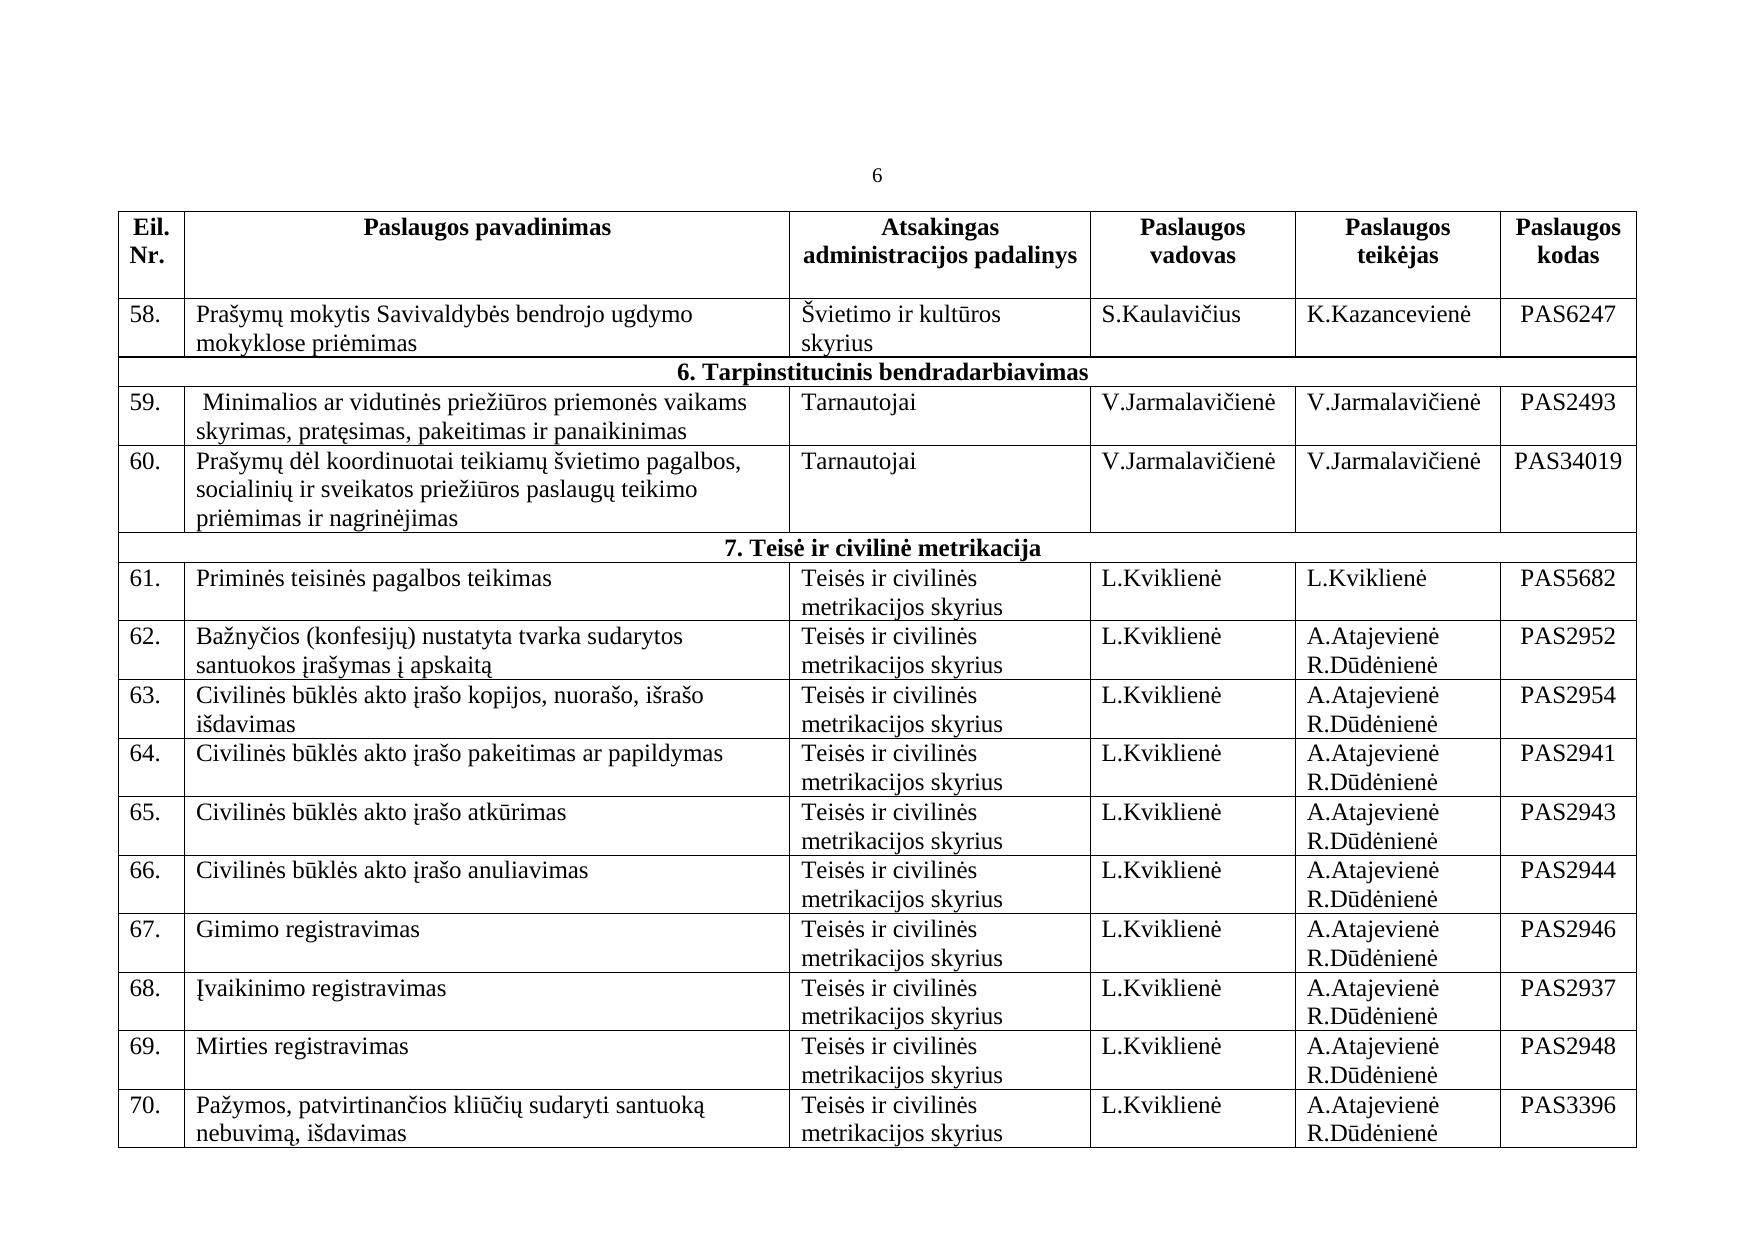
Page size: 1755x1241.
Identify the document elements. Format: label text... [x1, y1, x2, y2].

table_cell L.Kviklienė [1091, 621, 1295, 679]
table_cell 58. [119, 299, 184, 356]
table_header Paslaugos teikėjas [1296, 212, 1500, 298]
table_cell 69. [119, 1031, 184, 1089]
table_cell PAS2954 [1501, 680, 1636, 737]
table_cell Teisės ir civilinės metrikacijos skyrius [790, 1031, 1090, 1089]
table_cell Prašymų dėl koordinuotai teikiamų švietimo pagalbos, socialinių ir sveikatos priežiūros paslaugų teikimo priėmimas ir nagrinėjimas [185, 446, 789, 532]
table_cell Civilinės būklės akto įrašo anuliavimas [185, 856, 789, 913]
table_cell 64. [119, 739, 184, 796]
table_cell PAS2937 [1501, 973, 1636, 1030]
table_cell Priminės teisinės pagalbos teikimas [185, 563, 789, 620]
table_cell Minimalios ar vidutinės priežiūros priemonės vaikams skyrimas, pratęsimas, pakeitimas ir panaikinimas [185, 387, 789, 445]
table_cell Bažnyčios (konfesijų) nustatyta tvarka sudarytos santuokos įrašymas į apskaitą [185, 621, 789, 679]
table_cell A.Atajevienė R.Dūdėnienė [1296, 739, 1500, 796]
table_cell A.Atajevienė R.Dūdėnienė [1296, 621, 1500, 679]
table_cell PAS3396 [1501, 1090, 1636, 1147]
table_cell Civilinės būklės akto įrašo pakeitimas ar papildymas [185, 739, 789, 796]
table_cell PAS2948 [1501, 1031, 1636, 1089]
table_cell K.Kazancevienė [1296, 299, 1500, 356]
table_cell L.Kviklienė [1091, 1031, 1295, 1089]
table_cell 62. [119, 621, 184, 679]
table_cell A.Atajevienė R.Dūdėnienė [1296, 1031, 1500, 1089]
table_cell L.Kviklienė [1091, 680, 1295, 737]
table_cell Teisės ir civilinės metrikacijos skyrius [790, 739, 1090, 796]
table_cell L.Kviklienė [1091, 1090, 1295, 1147]
table_cell V.Jarmalavičienė [1296, 387, 1500, 445]
table_cell Teisės ir civilinės metrikacijos skyrius [790, 973, 1090, 1030]
table_cell 65. [119, 797, 184, 854]
table_cell 61. [119, 563, 184, 620]
table_cell Teisės ir civilinės metrikacijos skyrius [790, 914, 1090, 972]
table_cell A.Atajevienė R.Dūdėnienė [1296, 914, 1500, 972]
table_cell A.Atajevienė R.Dūdėnienė [1296, 797, 1500, 854]
table_cell L.Kviklienė [1091, 797, 1295, 854]
table_cell 6. Tarpinstitucinis bendradarbiavimas [119, 358, 1636, 386]
table_cell 70. [119, 1090, 184, 1147]
table_cell V.Jarmalavičienė [1091, 387, 1295, 445]
table_cell Civilinės būklės akto įrašo atkūrimas [185, 797, 789, 854]
table_cell S.Kaulavičius [1091, 299, 1295, 356]
table_cell PAS2941 [1501, 739, 1636, 796]
table_cell L.Kviklienė [1091, 973, 1295, 1030]
table_cell L.Kviklienė [1091, 914, 1295, 972]
table_cell Civilinės būklės akto įrašo kopijos, nuorašo, išrašo išdavimas [185, 680, 789, 737]
table_header Paslaugos pavadinimas [185, 212, 789, 298]
table_cell V.Jarmalavičienė [1091, 446, 1295, 532]
table_cell Įvaikinimo registravimas [185, 973, 789, 1030]
table_cell L.Kviklienė [1091, 563, 1295, 620]
table_cell 59. [119, 387, 184, 445]
table_cell PAS2943 [1501, 797, 1636, 854]
table_header Eil. Nr. [119, 212, 184, 298]
table_cell Gimimo registravimas [185, 914, 789, 972]
table_cell Mirties registravimas [185, 1031, 789, 1089]
table_cell Pažymos, patvirtinančios kliūčių sudaryti santuoką nebuvimą, išdavimas [185, 1090, 789, 1147]
table_cell PAS2952 [1501, 621, 1636, 679]
table_cell 67. [119, 914, 184, 972]
table_cell Teisės ir civilinės metrikacijos skyrius [790, 680, 1090, 737]
table_cell L.Kviklienė [1091, 739, 1295, 796]
table_cell L.Kviklienė [1296, 563, 1500, 620]
table_cell PAS2493 [1501, 387, 1636, 445]
table_cell Tarnautojai [790, 446, 1090, 532]
table_cell L.Kviklienė [1091, 856, 1295, 913]
table_cell PAS34019 [1501, 446, 1636, 532]
table_cell 63. [119, 680, 184, 737]
table_cell Teisės ir civilinės metrikacijos skyrius [790, 797, 1090, 854]
table_cell V.Jarmalavičienė [1296, 446, 1500, 532]
table_cell PAS2946 [1501, 914, 1636, 972]
table_cell 68. [119, 973, 184, 1030]
table_cell Tarnautojai [790, 387, 1090, 445]
table_cell PAS6247 [1501, 299, 1636, 356]
table_cell A.Atajevienė R.Dūdėnienė [1296, 1090, 1500, 1147]
table_cell 60. [119, 446, 184, 532]
table_cell 66. [119, 856, 184, 913]
table_cell Prašymų mokytis Savivaldybės bendrojo ugdymo mokyklose priėmimas [185, 299, 789, 356]
table_cell Teisės ir civilinės metrikacijos skyrius [790, 563, 1090, 620]
table_cell 7. Teisė ir civilinė metrikacija [119, 533, 1636, 562]
table_cell PAS2944 [1501, 856, 1636, 913]
table_cell A.Atajevienė R.Dūdėnienė [1296, 856, 1500, 913]
table_cell A.Atajevienė R.Dūdėnienė [1296, 680, 1500, 737]
table_header Paslaugos vadovas [1091, 212, 1295, 298]
table_header Atsakingas administracijos padalinys [790, 212, 1090, 298]
table_cell A.Atajevienė R.Dūdėnienė [1296, 973, 1500, 1030]
table_cell Teisės ir civilinės metrikacijos skyrius [790, 1090, 1090, 1147]
table_cell Teisės ir civilinės metrikacijos skyrius [790, 856, 1090, 913]
table_cell PAS5682 [1501, 563, 1636, 620]
table_cell Švietimo ir kultūros skyrius [790, 299, 1090, 356]
table_cell Teisės ir civilinės metrikacijos skyrius [790, 621, 1090, 679]
table_header Paslaugos kodas [1501, 212, 1636, 298]
